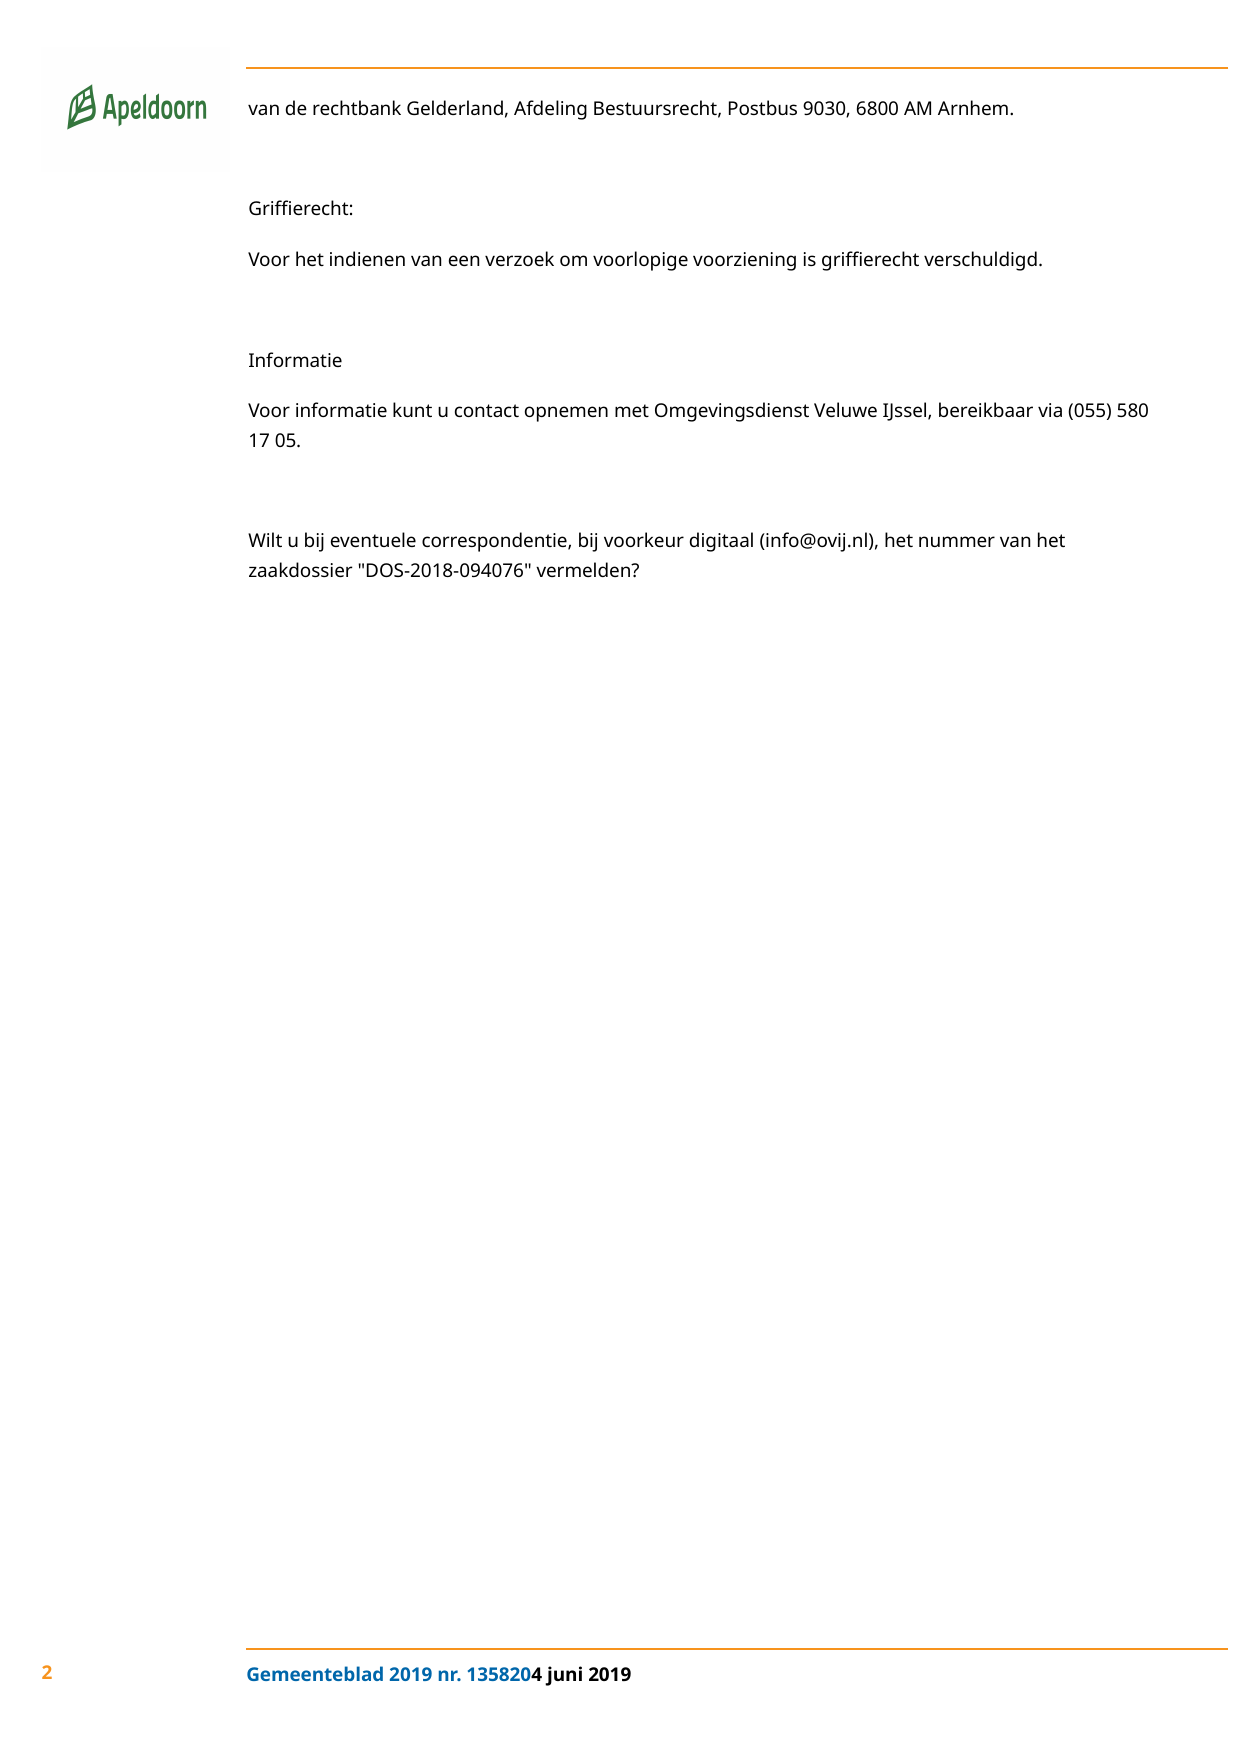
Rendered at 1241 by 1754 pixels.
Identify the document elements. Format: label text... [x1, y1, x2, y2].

text Griffierecht: [248, 196, 1152, 221]
text van de rechtbank Gelderland, Afdeling Bestuursrecht, Postbus 9030, 6800 AM Arnhem. [248, 95, 1152, 121]
picture [41, 47, 231, 172]
text Wilt u bij eventuele correspondentie, bij voorkeur digitaal (info@ovij.nl), het nummer van het zaakdossier "DOS-2018-094076" vermelden? [248, 528, 1152, 583]
text Voor informatie kunt u contact opnemen met Omgevingsdienst Veluwe IJssel, bereikbaar via (055) 580 17 05. [248, 397, 1152, 453]
text Informatie [248, 347, 1152, 373]
text Voor het indienen van een verzoek om voorlopige voorziening is griffierecht verschuldigd. [248, 246, 1152, 272]
